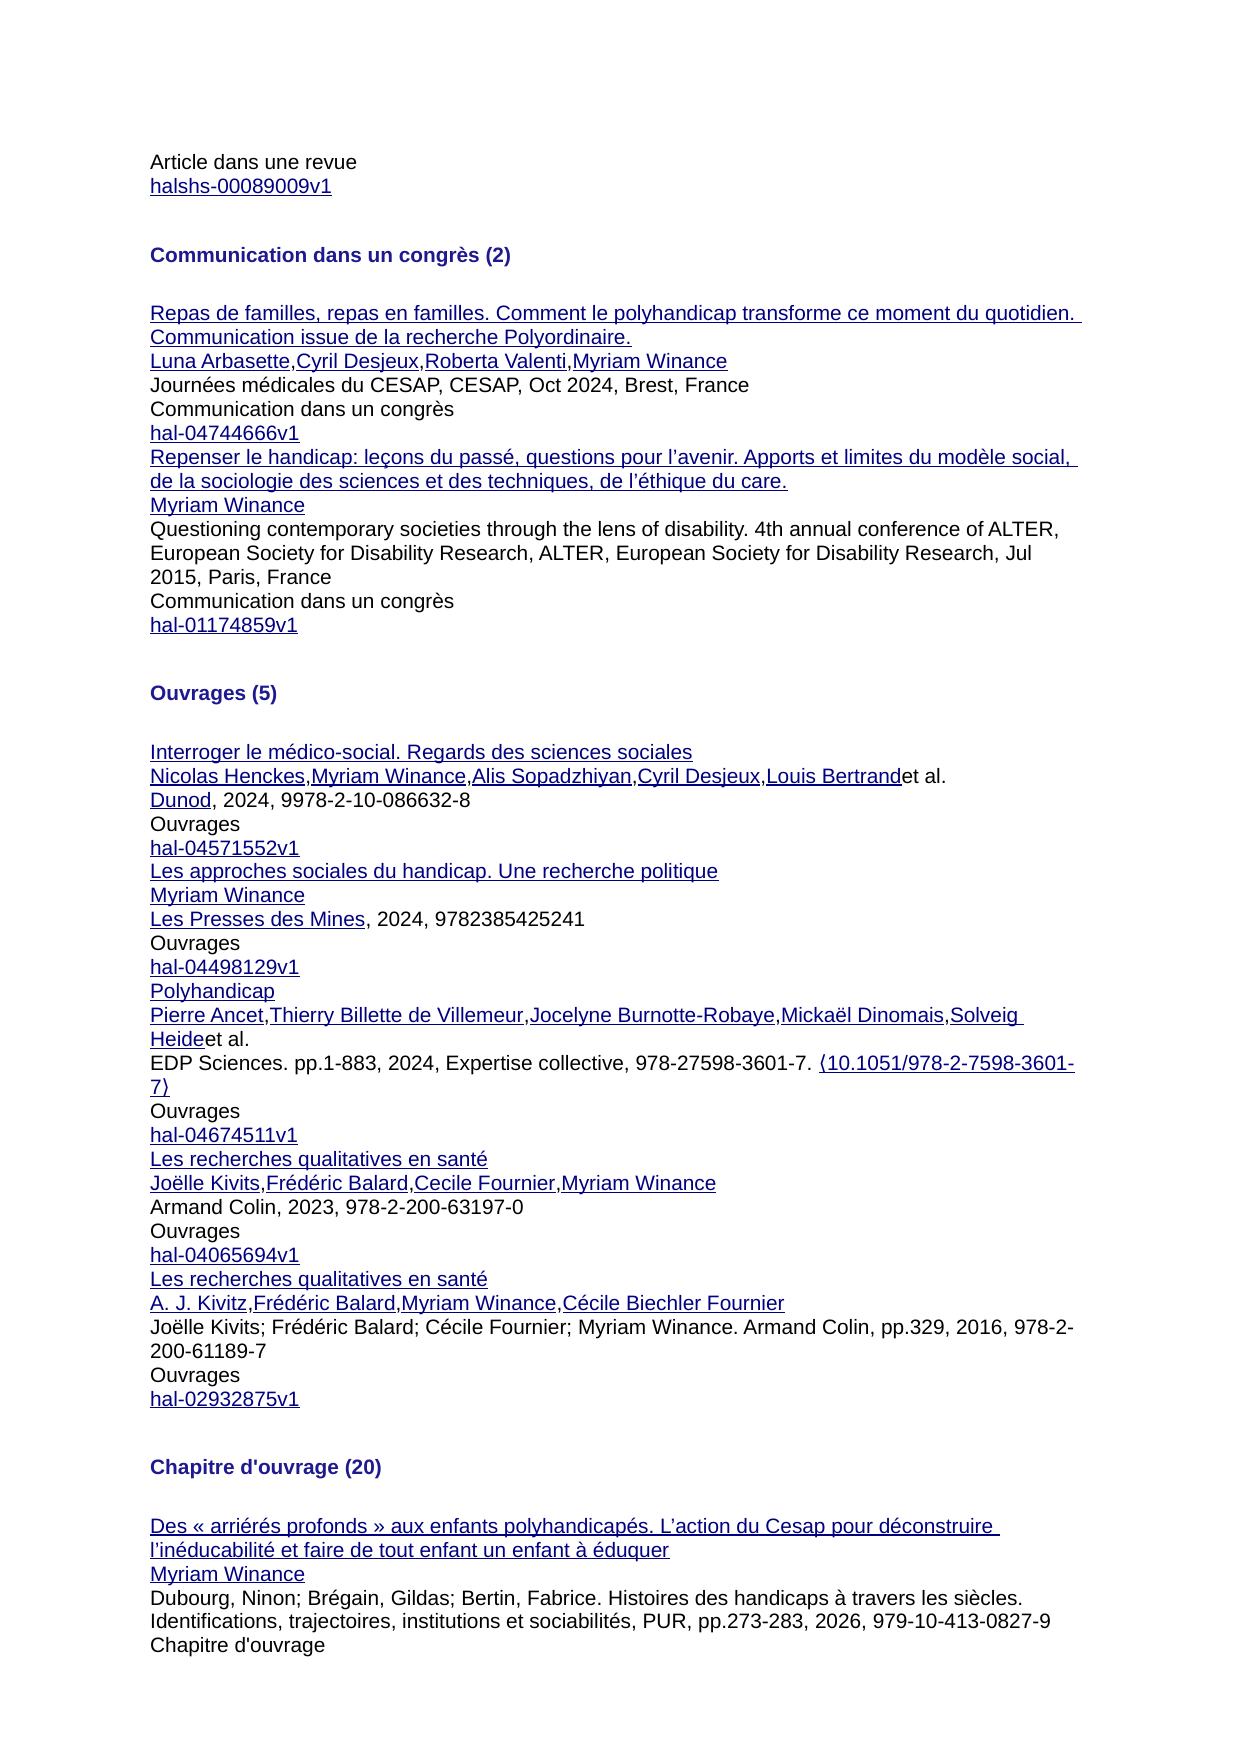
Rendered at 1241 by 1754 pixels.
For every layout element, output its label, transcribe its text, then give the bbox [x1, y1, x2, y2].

subtitle Chapitre d'ouvrage (20) [150, 1455, 1090, 1479]
table_cell Polyhandicap Pierre Ancet,Thierry Billette de Villemeur,Jocelyne Burnotte-Robaye,Mickaël Dinomais,Solveig Heideet al. EDP Sciences. pp.1-883, 2024, Expertise collective, 978-27598-3601-7. ⟨10.1051/978-2-7598-3601-7⟩ Ouvrages hal-04674511v1 [150, 979, 1090, 1147]
table_cell Les recherches qualitatives en santé A. J. Kivitz,Frédéric Balard,Myriam Winance,Cécile Biechler Fournier Joëlle Kivits; Frédéric Balard; Cécile Fournier; Myriam Winance. Armand Colin, pp.329, 2016, 978-2-200-61189-7 Ouvrages hal-02932875v1 [150, 1267, 1090, 1410]
subtitle Communication dans un congrès (2) [150, 243, 1090, 267]
table_cell Les approches sociales du handicap. Une recherche politique Myriam Winance Les Presses des Mines, 2024, 9782385425241 Ouvrages hal-04498129v1 [150, 859, 1090, 979]
table_cell Article dans une revue halshs-00089009v1 [150, 150, 1090, 198]
table_header Interroger le médico-social. Regards des sciences sociales Nicolas Henckes,Myriam Winance,Alis Sopadzhiyan,Cyril Desjeux,Louis Bertrandet al. Dunod, 2024, 9978-2-10-086632-8 Ouvrages hal-04571552v1 [150, 740, 1090, 859]
subtitle Ouvrages (5) [150, 681, 1090, 705]
table_header Repas de familles, repas en familles. Comment le polyhandicap transforme ce moment du quotidien. Communication issue de la recherche Polyordinaire. Luna Arbasette,Cyril Desjeux,Roberta Valenti,Myriam Winance Journées médicales du CESAP, CESAP, Oct 2024, Brest, France Communication dans un congrès hal-04744666v1 [150, 301, 1090, 445]
table_header Des « arriérés profonds » aux enfants polyhandicapés. L’action du Cesap pour déconstruire l’inéducabilité et faire de tout enfant un enfant à éduquer Myriam Winance Dubourg, Ninon; Brégain, Gildas; Bertin, Fabrice. Histoires des handicaps à travers les siècles. Identifications, trajectoires, institutions et sociabilités, PUR, pp.273-283, 2026, 979-10-413-0827-9 Chapitre d'ouvrage [150, 1514, 1090, 1657]
table_cell Les recherches qualitatives en santé Joëlle Kivits,Frédéric Balard,Cecile Fournier,Myriam Winance Armand Colin, 2023, 978-2-200-63197-0 Ouvrages hal-04065694v1 [150, 1147, 1090, 1267]
table_cell Repenser le handicap: leçons du passé, questions pour l’avenir. Apports et limites du modèle social, de la sociologie des sciences et des techniques, de l’éthique du care. Myriam Winance Questioning contemporary societies through the lens of disability. 4th annual conference of ALTER, European Society for Disability Research, ALTER, European Society for Disability Research, Jul 2015, Paris, France Communication dans un congrès hal-01174859v1 [150, 445, 1090, 636]
